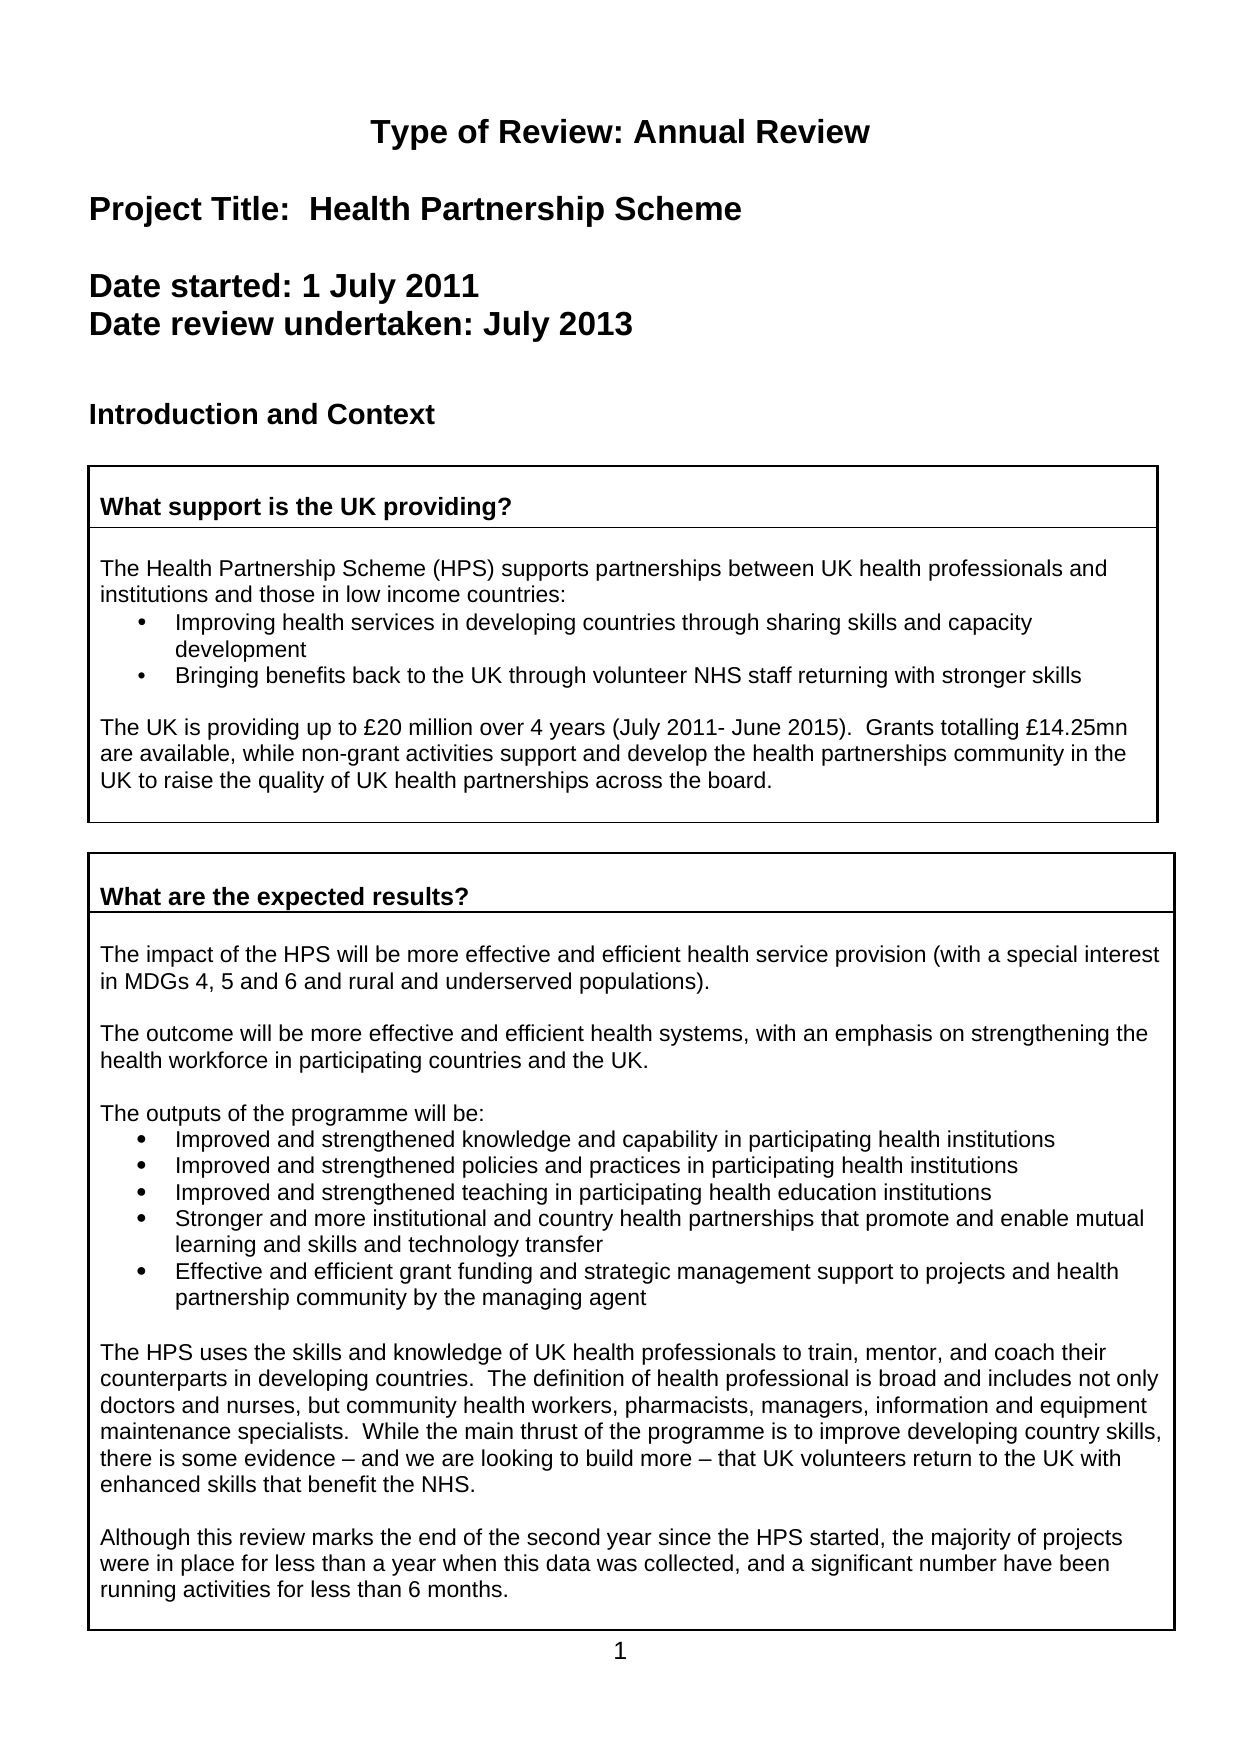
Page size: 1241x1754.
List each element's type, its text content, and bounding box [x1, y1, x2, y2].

text Date started: 1 July 2011 [89, 266, 1152, 304]
subtitle Introduction and Context [89, 397, 1152, 430]
table_header What are the expected results? [90, 854, 1173, 911]
text Project Title: Health Partnership Scheme [89, 189, 1152, 228]
text Type of Review: Annual Review [89, 112, 1152, 151]
table_header What support is the UK providing? [90, 467, 1156, 527]
table_cell The Health Partnership Scheme (HPS) supports partnerships between UK health professionals and institutions and those in low income countries: Improving health services in developing countries through sharing skills and capacity development Bringing benefits back to the UK through volunteer NHS staff returning with stronger skills The UK is providing up to £20 million over 4 years (July 2011- June 2015). Grants totalling £14.25mn are available, while non-grant activities support and develop the health partnerships community in the UK to raise the quality of UK health partnerships across the board. [90, 528, 1156, 822]
text Date review undertaken: July 2013 [89, 304, 1152, 343]
table_cell The impact of the HPS will be more effective and efficient health service provision (with a special interest in MDGs 4, 5 and 6 and rural and underserved populations). The outcome will be more effective and efficient health systems, with an emphasis on strengthening the health workforce in participating countries and the UK. The outputs of the programme will be: Improved and strengthened knowledge and capability in participating health institutions Improved and strengthened policies and practices in participating health institutions Improved and strengthened teaching in participating health education institutions Stronger and more institutional and country health partnerships that promote and enable mutual learning and skills and technology transfer Effective and efficient grant funding and strategic management support to projects and health partnership community by the managing agent The HPS uses the skills and knowledge of UK health professionals to train, mentor, and coach their counterparts in developing countries. The definition of health professional is broad and includes not only doctors and nurses, but community health workers, pharmacists, managers, information and equipment maintenance specialists. While the main thrust of the programme is to improve developing country skills, there is some evidence – and we are looking to build more – that UK volunteers return to the UK with enhanced skills that benefit the NHS. Although this review marks the end of the second year since the HPS started, the majority of projects were in place for less than a year when this data was collected, and a significant number have been running activities for less than 6 months. [90, 913, 1173, 1629]
